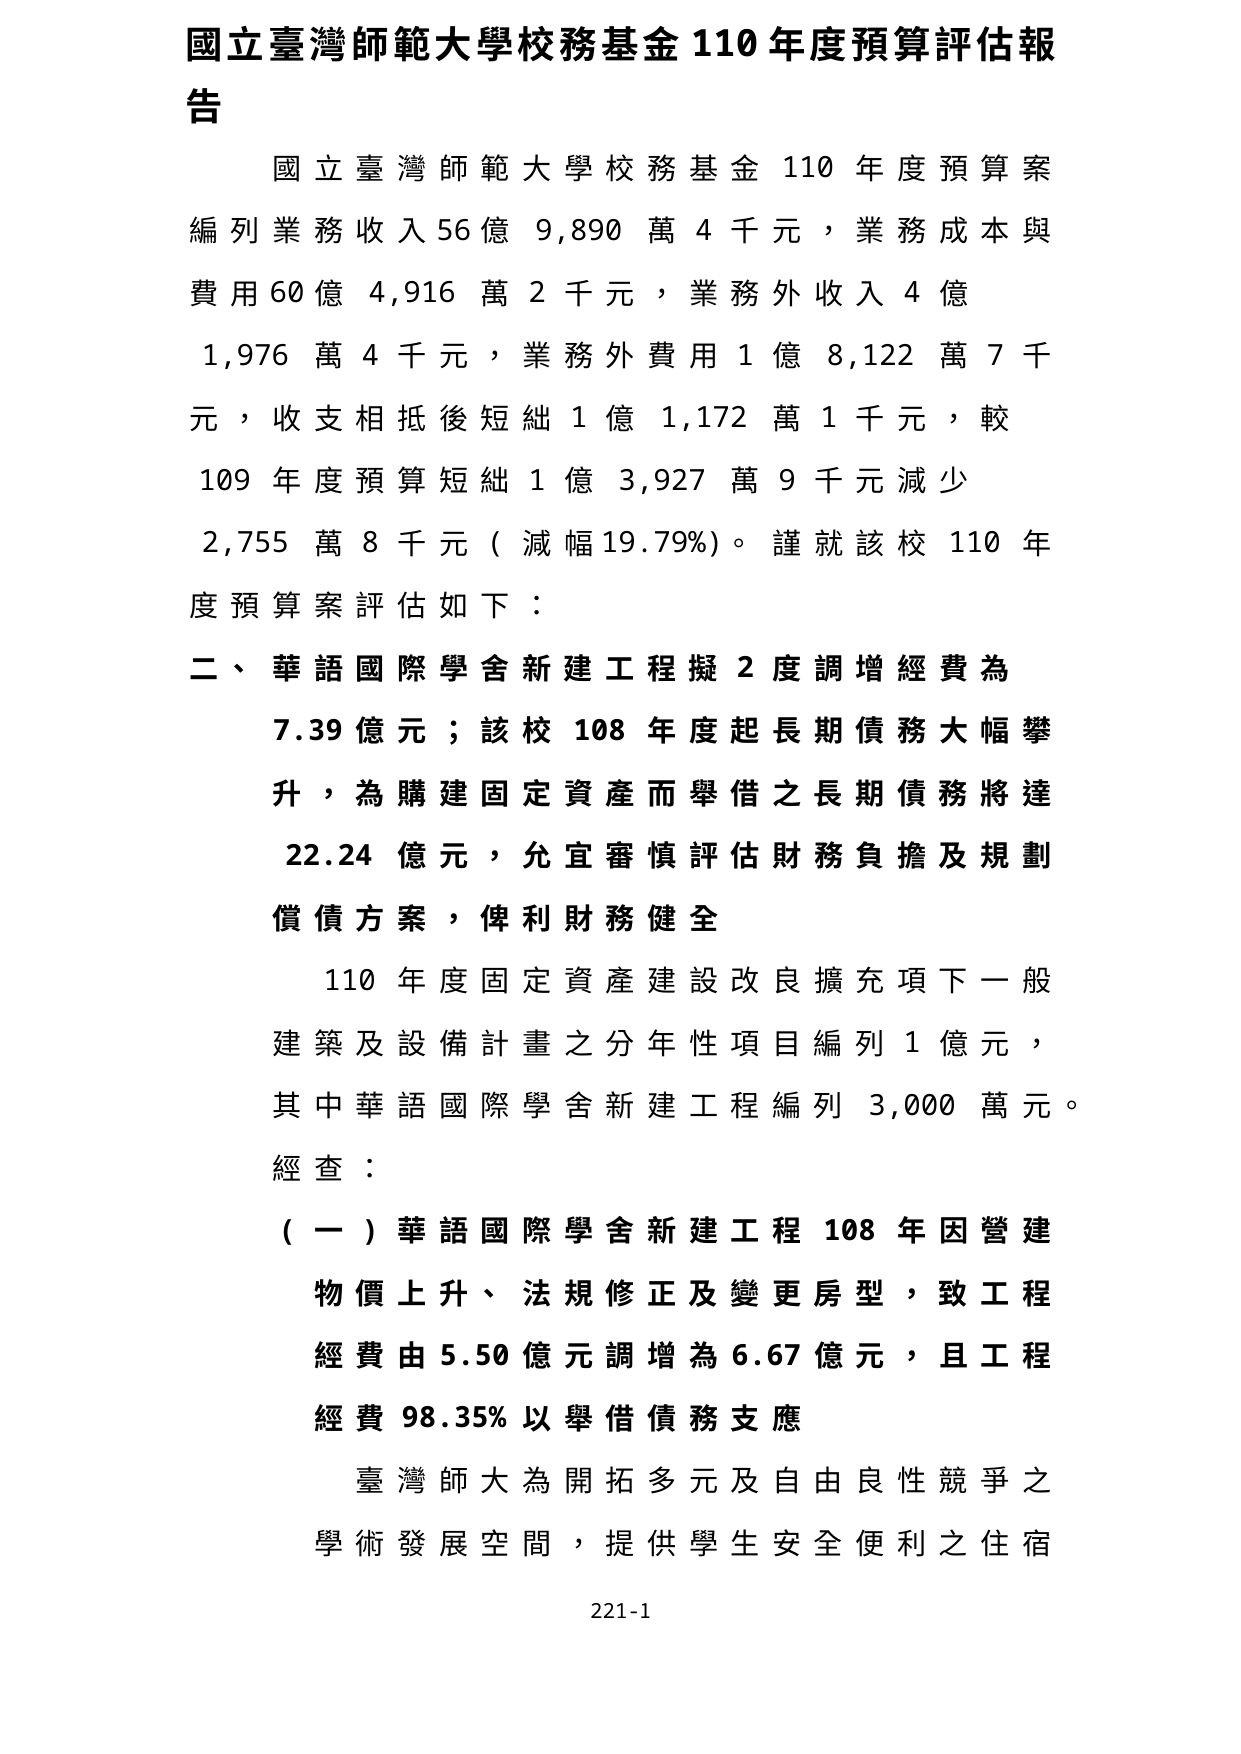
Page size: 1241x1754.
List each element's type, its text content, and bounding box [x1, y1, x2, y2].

text 國立臺灣師範大學校務基金110年度預算評估報告 [183, 0, 1058, 125]
text 臺灣師大為開拓多元及自由良性競爭之學術發展空間，提供學生安全便利之住宿 [271, 1437, 1058, 1562]
text 110年度固定資產建設改良擴充項下一般建築及設備計畫之分年性項目編列1億元，其中華語國際學舍新建工程編列3,000萬元。經查： [242, 937, 1058, 1187]
text 國立臺灣師範大學校務基金110年度預算案編列業務收入56億9,890萬4千元，業務成本與費用60億4,916萬2千元，業務外收入4億1,976萬4千元，業務外費用1億8,122萬7千元，收支相抵後短絀1億1,172萬1千元，較109年度預算短絀1億3,927萬9千元減少2,755萬8千元(減幅19.79%)。謹就該校110年度預算案評估如下： [183, 125, 1058, 625]
text (一)華語國際學舍新建工程108年因營建物價上升、法規修正及變更房型，致工程經費由5.50億元調增為6.67億元，且工程經費98.35%以舉借債務支應 [242, 1187, 1058, 1437]
text 二、華語國際學舍新建工程擬2度調增經費為7.39億元；該校108年度起長期債務大幅攀升，為購建固定資產而舉借之長期債務將達22.24億元，允宜審慎評估財務負擔及規劃償債方案，俾利財務健全 [183, 625, 1058, 937]
